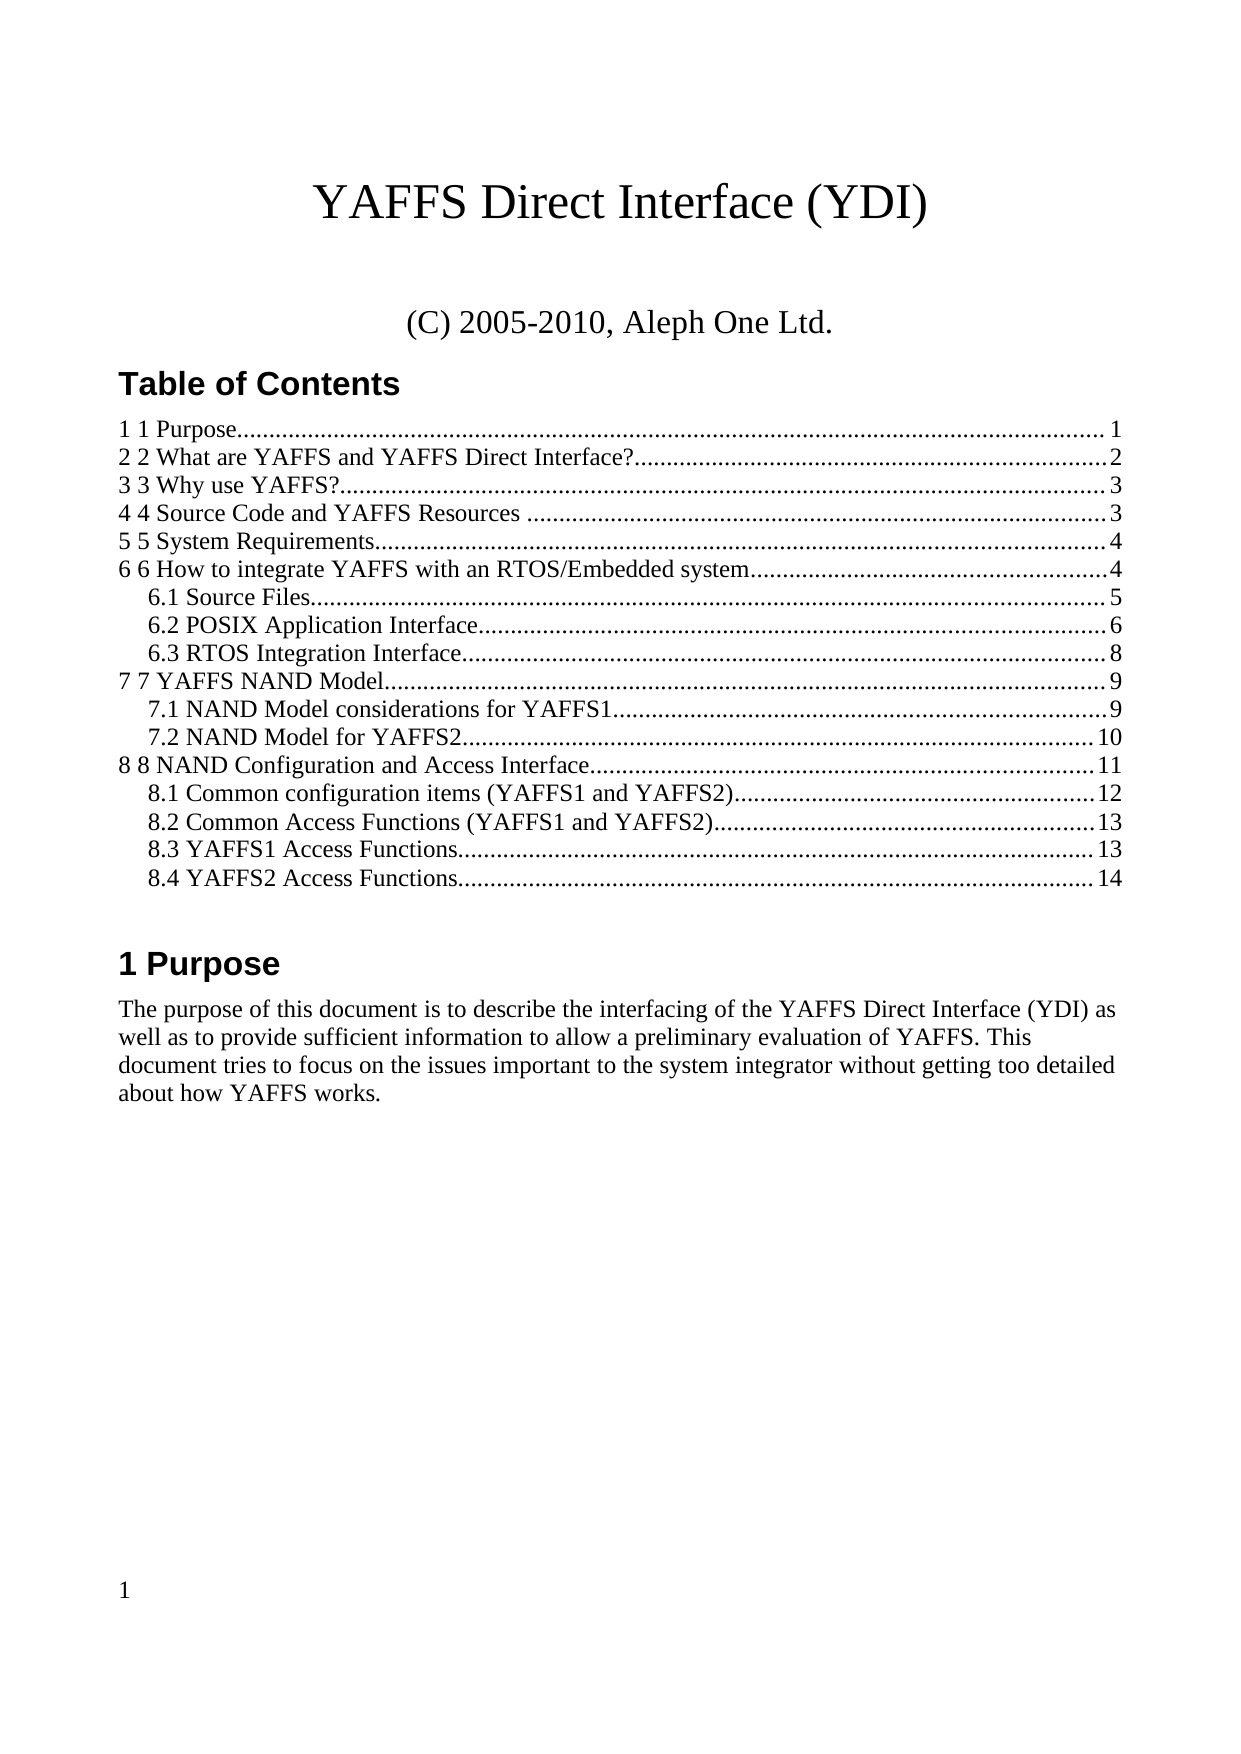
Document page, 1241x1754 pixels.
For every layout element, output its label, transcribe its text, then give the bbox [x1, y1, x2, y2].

text 3 3 Why use YAFFS? 3 [118, 471, 1122, 499]
text YAFFS Direct Interface (YDI) [118, 174, 1122, 229]
text 8.2 Common Access Functions (YAFFS1 and YAFFS2) 13 [148, 807, 1122, 835]
text 1 1 Purpose 1 [118, 415, 1122, 443]
text 8 8 NAND Configuration and Access Interface 11 [118, 751, 1122, 779]
text 7 7 YAFFS NAND Model 9 [118, 667, 1122, 695]
text 8.4 YAFFS2 Access Functions 14 [148, 863, 1122, 891]
text 6 6 How to integrate YAFFS with an RTOS/Embedded system 4 [118, 555, 1122, 583]
text (C) 2005-2010, Aleph One Ltd. [118, 303, 1122, 340]
subtitle Table of Contents [118, 365, 1122, 403]
text The purpose of this document is to describe the interfacing of the YAFFS Direct Interface (YDI) as well as to provide sufficient information to allow a preliminary evaluation of YAFFS. This document tries to focus on the issues important to the system integrator without getting too detailed about how YAFFS works. [118, 994, 1122, 1107]
subtitle Purpose [118, 944, 1122, 982]
text 6.2 POSIX Application Interface 6 [148, 611, 1122, 639]
text 7.2 NAND Model for YAFFS2 10 [148, 723, 1122, 751]
text 6.1 Source Files 5 [148, 583, 1122, 611]
text 7.1 NAND Model considerations for YAFFS1 9 [148, 695, 1122, 723]
text 4 4 Source Code and YAFFS Resources 3 [118, 499, 1122, 527]
text 8.3 YAFFS1 Access Functions 13 [148, 835, 1122, 863]
text 2 2 What are YAFFS and YAFFS Direct Interface? 2 [118, 443, 1122, 471]
text 8.1 Common configuration items (YAFFS1 and YAFFS2) 12 [148, 779, 1122, 807]
text 6.3 RTOS Integration Interface 8 [148, 639, 1122, 667]
text 5 5 System Requirements 4 [118, 527, 1122, 555]
